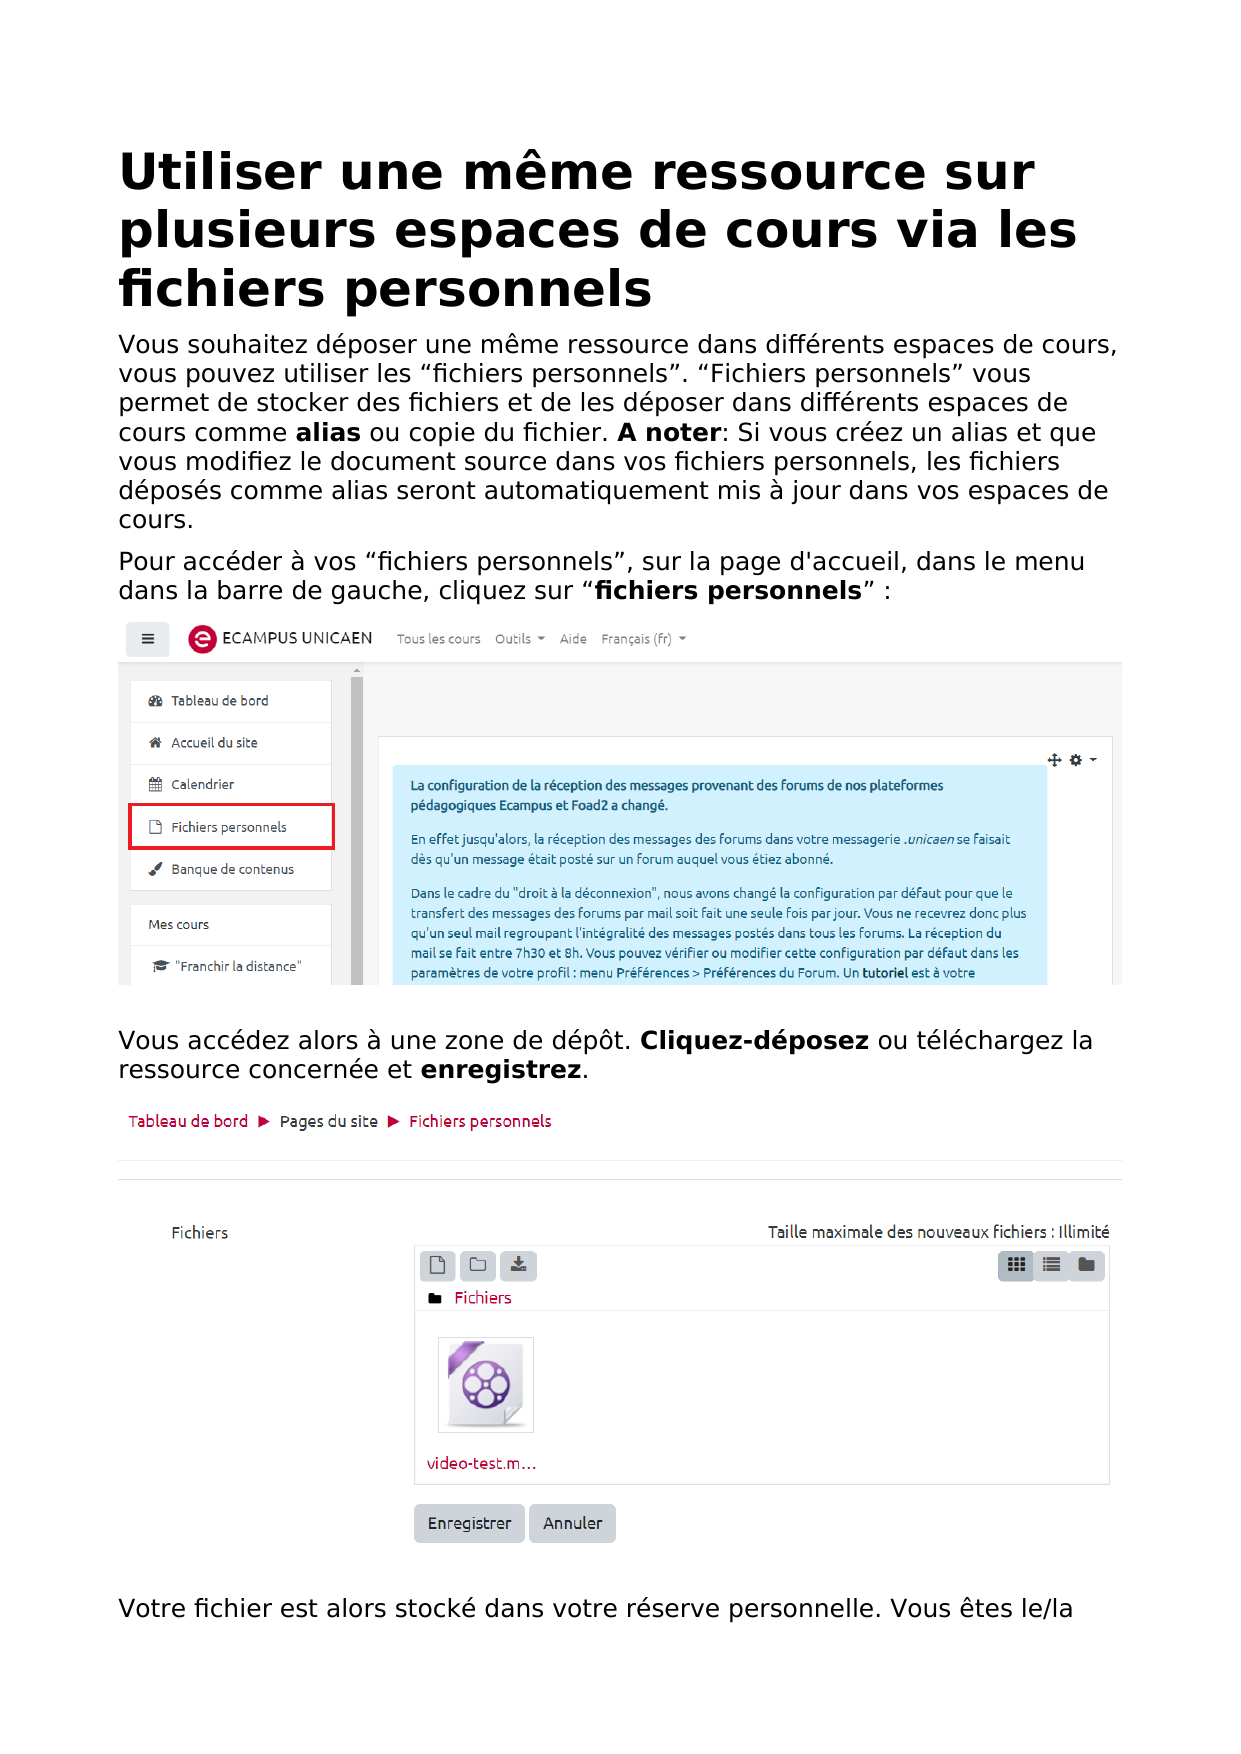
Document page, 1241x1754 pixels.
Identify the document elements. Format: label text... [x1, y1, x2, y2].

picture [118, 617, 1123, 985]
text Votre fichier est alors stocké dans votre réserve personnelle. Vous êtes le/la [118, 1594, 1122, 1623]
text Vous accédez alors à une zone de dépôt. Cliquez-déposez ou téléchargez la ressource concernée et enregistrez. [118, 1026, 1122, 1084]
subtitle Utiliser une même ressource sur plusieurs espaces de cours via les fichiers personnels [118, 143, 1122, 318]
picture [118, 1097, 1123, 1553]
text Vous souhaitez déposer une même ressource dans différents espaces de cours, vous pouvez utiliser les “fichiers personnels”. “Fichiers personnels” vous permet de stocker des fichiers et de les déposer dans différents espaces de cours comme alias ou copie du fichier. A noter: Si vous créez un alias et que vous modifiez le document source dans vos fichiers personnels, les fichiers déposés comme alias seront automatiquement mis à jour dans vos espaces de cours. [118, 330, 1122, 534]
text Pour accéder à vos “fichiers personnels”, sur la page d'accueil, dans le menu dans la barre de gauche, cliquez sur “fichiers personnels” : [118, 547, 1122, 605]
